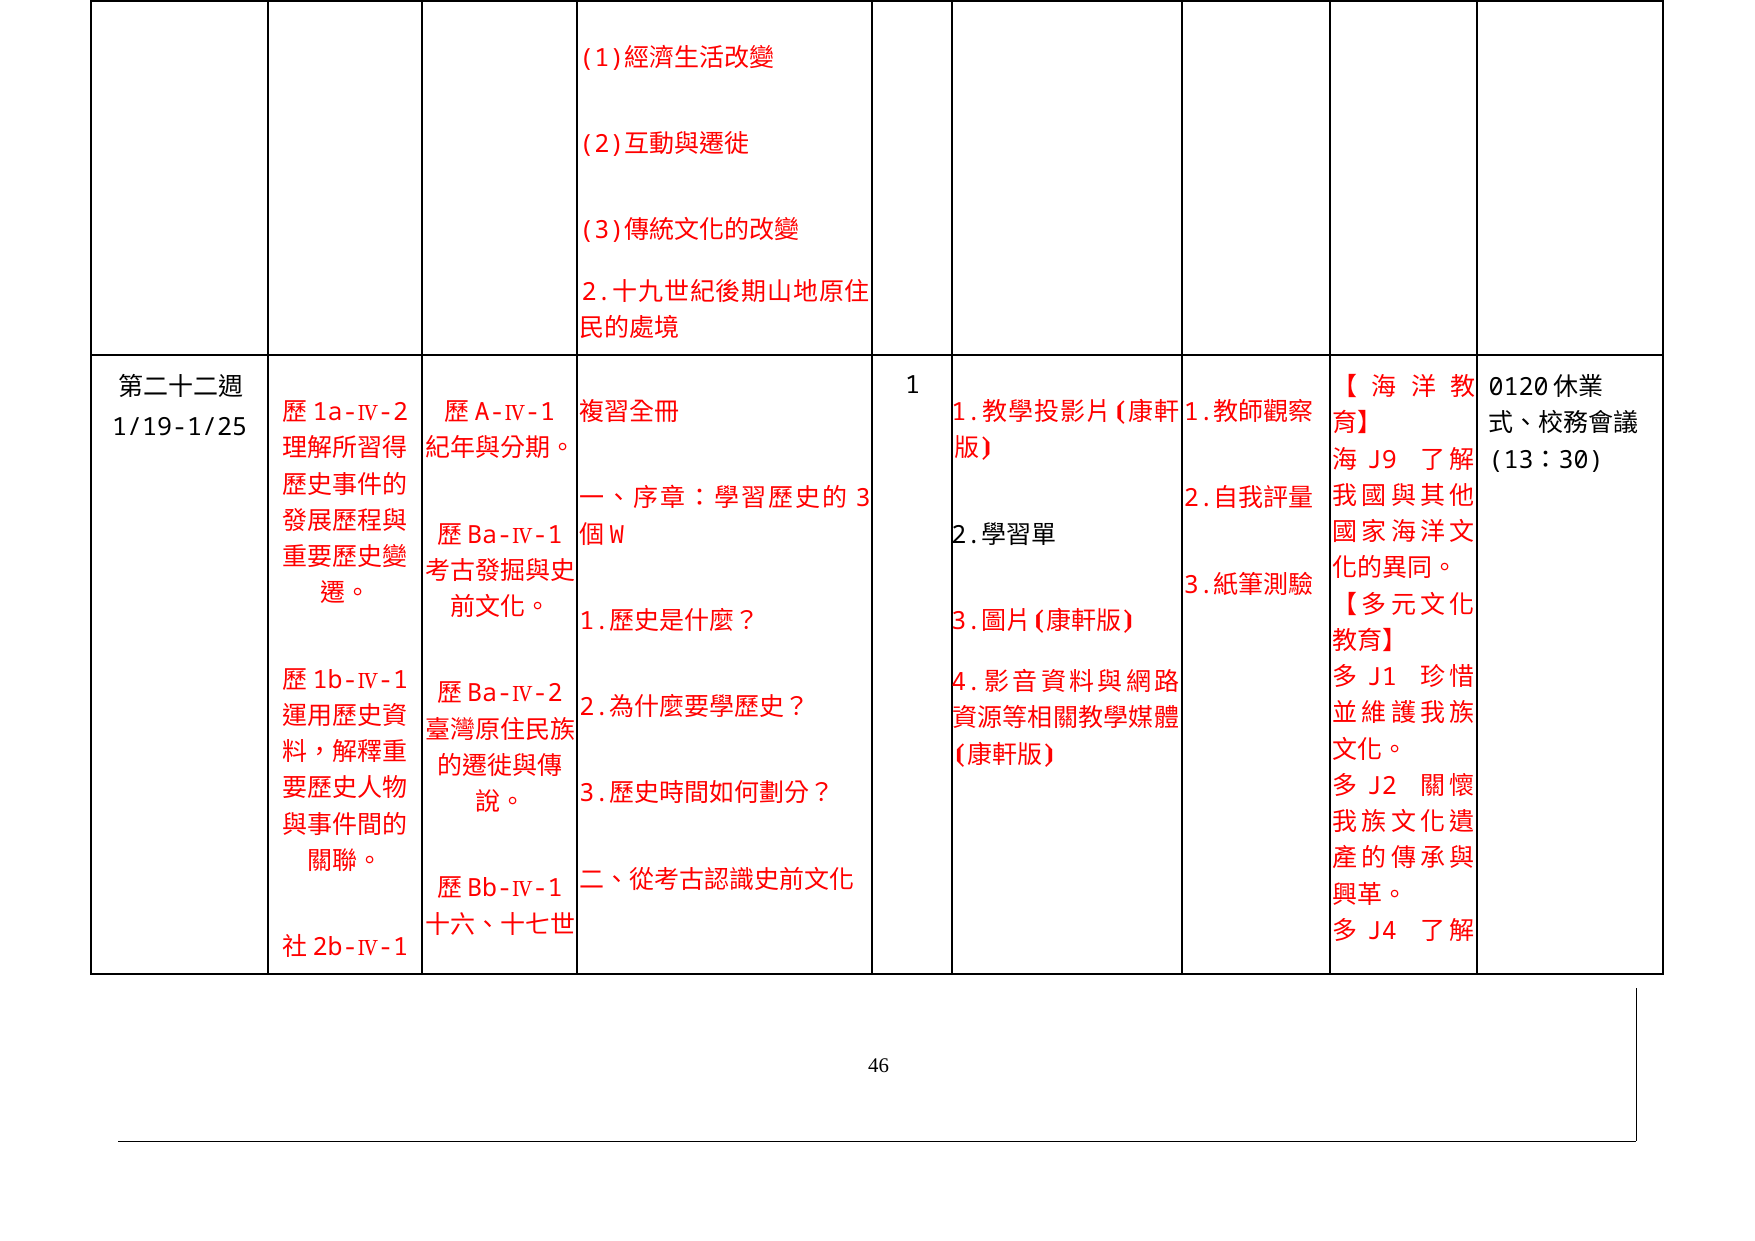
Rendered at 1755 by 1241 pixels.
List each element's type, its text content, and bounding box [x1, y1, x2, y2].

table_cell 0120休業式、校務會議(13：30) [1478, 356, 1662, 973]
table_cell 1 [873, 356, 951, 973]
table_cell [92, 2, 267, 354]
table_cell 歷A-Ⅳ-1 紀年與分期。 歷Ba-Ⅳ-1 考古發掘與史前文化。 歷Ba-Ⅳ-2 臺灣原住民族的遷徙與傳說。 歷Bb-Ⅳ-1 十六、十七世 [423, 356, 576, 973]
table_cell 1.教學投影片⦗康軒版⦘ 2.學習單 3.圖片⦗康軒版⦘ 4.影音資料與網路資源等相關教學媒體⦗康軒版⦘ [953, 356, 1181, 973]
table_cell 1.教師觀察 2.自我評量 3.紙筆測驗 [1183, 356, 1329, 973]
table_cell 歷1a-Ⅳ-2 理解所習得歷史事件的發展歷程與重要歷史變遷。 歷1b-Ⅳ-1 運用歷史資料，解釋重要歷史人物與事件間的關聯。 社2b-Ⅳ-1 [269, 356, 421, 973]
table_cell [1183, 2, 1329, 354]
table_cell (1)經濟生活改變 (2)互動與遷徙 (3)傳統文化的改變 2.十九世紀後期山地原住民的處境 [578, 2, 871, 354]
table_cell 第二十二週1/19-1/25 [92, 356, 267, 973]
table_cell [1331, 2, 1476, 354]
table_cell 複習全冊 一、序章：學習歷史的3個W 1.歷史是什麼？ 2.為什麼要學歷史？ 3.歷史時間如何劃分？ 二、從考古認識史前文化 [578, 356, 871, 973]
table_cell 【海洋教育】 海J9 了解我國與其他國家海洋文化的異同。 【多元文化教育】 多J1 珍惜並維護我族文化。 多J2 關懷我族文化遺產的傳承與興革。 多J4 了解 [1331, 356, 1476, 973]
table_cell [269, 2, 421, 354]
table_cell [873, 2, 951, 354]
table_cell [1478, 2, 1662, 354]
table_cell [423, 2, 576, 354]
table_cell [953, 2, 1181, 354]
